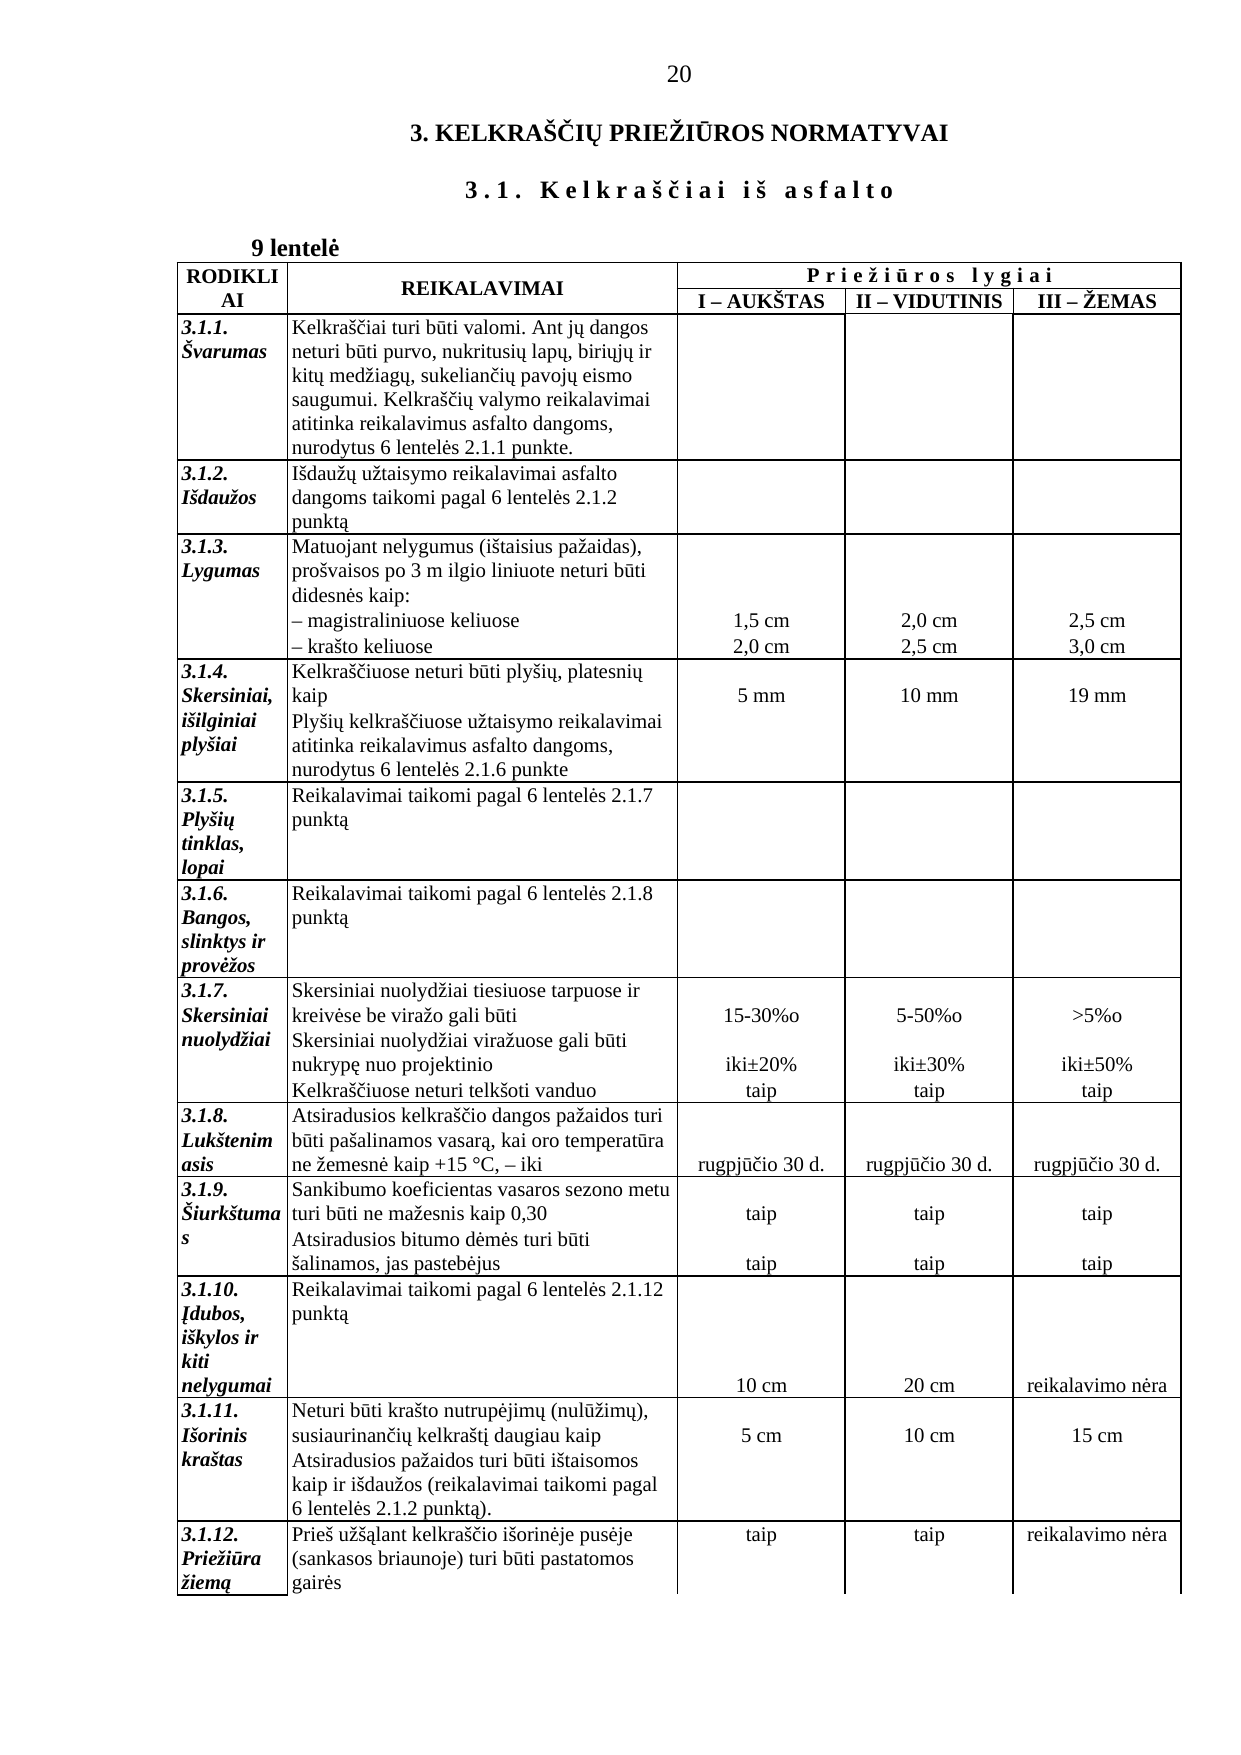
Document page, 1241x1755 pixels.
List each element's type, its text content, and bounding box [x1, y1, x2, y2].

table_cell Atsiradusios pažaidos turi būti ištaisomos kaip ir išdaužos (reikalavimai taikomi pagal 6 lentelės 2.1.2 punktą). [288, 1447, 677, 1520]
table_cell 15-30%o [678, 978, 844, 1027]
table_cell [846, 1447, 1012, 1520]
table_cell taip [1014, 1177, 1180, 1225]
table_cell [1014, 1447, 1180, 1520]
text 9 lentelė [177, 233, 1181, 262]
table_cell 3,0 cm [1014, 632, 1180, 658]
table_cell Atsiradusios bitumo dėmės turi būti šalinamos, jas pastebėjus [288, 1225, 677, 1275]
table_cell 2,5 cm [846, 632, 1012, 658]
table_cell [846, 881, 1012, 977]
table_cell [846, 783, 1012, 879]
table_cell [678, 783, 844, 879]
table_cell 3.1.3. Lygumas [178, 535, 287, 658]
table_cell taip [678, 1177, 844, 1225]
table_cell taip [1014, 1225, 1180, 1275]
table_cell Plyšių kelkraščiuose užtaisymo reikalavimai atitinka reikalavimus asfalto dangoms, nurodytus 6 lentelės 2.1.6 punkte [288, 708, 677, 781]
table_cell [678, 315, 844, 459]
table_cell taip [846, 1076, 1012, 1102]
table_cell 19 mm [1014, 660, 1180, 707]
table_cell [678, 535, 844, 607]
table_cell reikalavimo nėra [1014, 1522, 1180, 1594]
table_cell [678, 881, 844, 977]
table_cell – krašto keliuose [288, 632, 677, 658]
table_cell taip [846, 1177, 1012, 1225]
table_cell 3.1.2. Išdaužos [178, 461, 287, 533]
table_cell – magistraliniuose keliuose [288, 607, 677, 632]
table_cell Reikalavimai taikomi pagal 6 lentelės 2.1.7 punktą [288, 783, 677, 879]
table_cell taip [678, 1076, 844, 1102]
table_cell >5%o [1014, 978, 1180, 1027]
table_cell iki±50% [1014, 1027, 1180, 1076]
table_cell 3.1.11. Išorinis kraštas [178, 1398, 287, 1520]
table_cell [846, 535, 1012, 607]
table_cell 5 mm [678, 660, 844, 707]
table_cell taip [678, 1225, 844, 1275]
table_cell rugpjūčio 30 d. [1014, 1103, 1180, 1176]
table_cell 3.1.1. Švarumas [178, 315, 287, 459]
table_cell 1,5 cm [678, 607, 844, 632]
table_cell taip [846, 1225, 1012, 1275]
table_cell iki±20% [678, 1027, 844, 1076]
table_cell [1014, 461, 1180, 533]
table_cell rugpjūčio 30 d. [846, 1103, 1012, 1176]
table_cell Kelkraščiuose neturi telkšoti vanduo [288, 1076, 677, 1102]
table_cell [678, 461, 844, 533]
table_cell [1014, 315, 1180, 459]
table_cell 3.1.4. Skersiniai, išilginiai plyšiai [178, 660, 287, 781]
table_cell [846, 708, 1012, 781]
table_cell 2,5 cm [1014, 607, 1180, 632]
table_cell taip [678, 1522, 844, 1594]
table_cell 10 mm [846, 660, 1012, 707]
table_cell 2,0 cm [678, 632, 844, 658]
table_cell [1014, 783, 1180, 879]
table_cell [678, 708, 844, 781]
table_cell [1014, 881, 1180, 977]
table_cell [678, 1447, 844, 1520]
table_cell 5-50%o [846, 978, 1012, 1027]
table_cell reikalavimo nėra [1014, 1277, 1180, 1397]
table_header RODIKLIAI [178, 263, 287, 313]
table_cell 10 cm [678, 1277, 844, 1397]
table_cell 10 cm [846, 1398, 1012, 1447]
table_cell Reikalavimai taikomi pagal 6 lentelės 2.1.12 punktą [288, 1277, 677, 1397]
table_cell Reikalavimai taikomi pagal 6 lentelės 2.1.8 punktą [288, 881, 677, 977]
table_header REIKALAVIMAI [288, 263, 677, 313]
table_cell [1014, 708, 1180, 781]
table_cell taip [846, 1522, 1012, 1594]
table_cell iki±30% [846, 1027, 1012, 1076]
table_cell 2,0 cm [846, 607, 1012, 632]
table_cell [1014, 535, 1180, 607]
table_cell taip [1014, 1076, 1180, 1102]
table_cell 5 cm [678, 1398, 844, 1447]
table_cell 3.1.7. Skersiniai nuolydžiai [178, 978, 287, 1102]
text 3. KELKRAŠČIŲ PRIEŽIŪROS NORMATYVAI [177, 118, 1181, 147]
table_cell 15 cm [1014, 1398, 1180, 1447]
table_cell rugpjūčio 30 d. [678, 1103, 844, 1176]
table_cell 3.1.9. Šiurkštumas [178, 1177, 287, 1275]
table_cell [846, 461, 1012, 533]
table_cell 20 cm [846, 1277, 1012, 1397]
table_cell [846, 314, 1012, 459]
table_cell Skersiniai nuolydžiai viražuose gali būti nukrypę nuo projektinio [288, 1027, 677, 1076]
text 3.1. Kelkraščiai iš asfalto [177, 176, 1181, 204]
